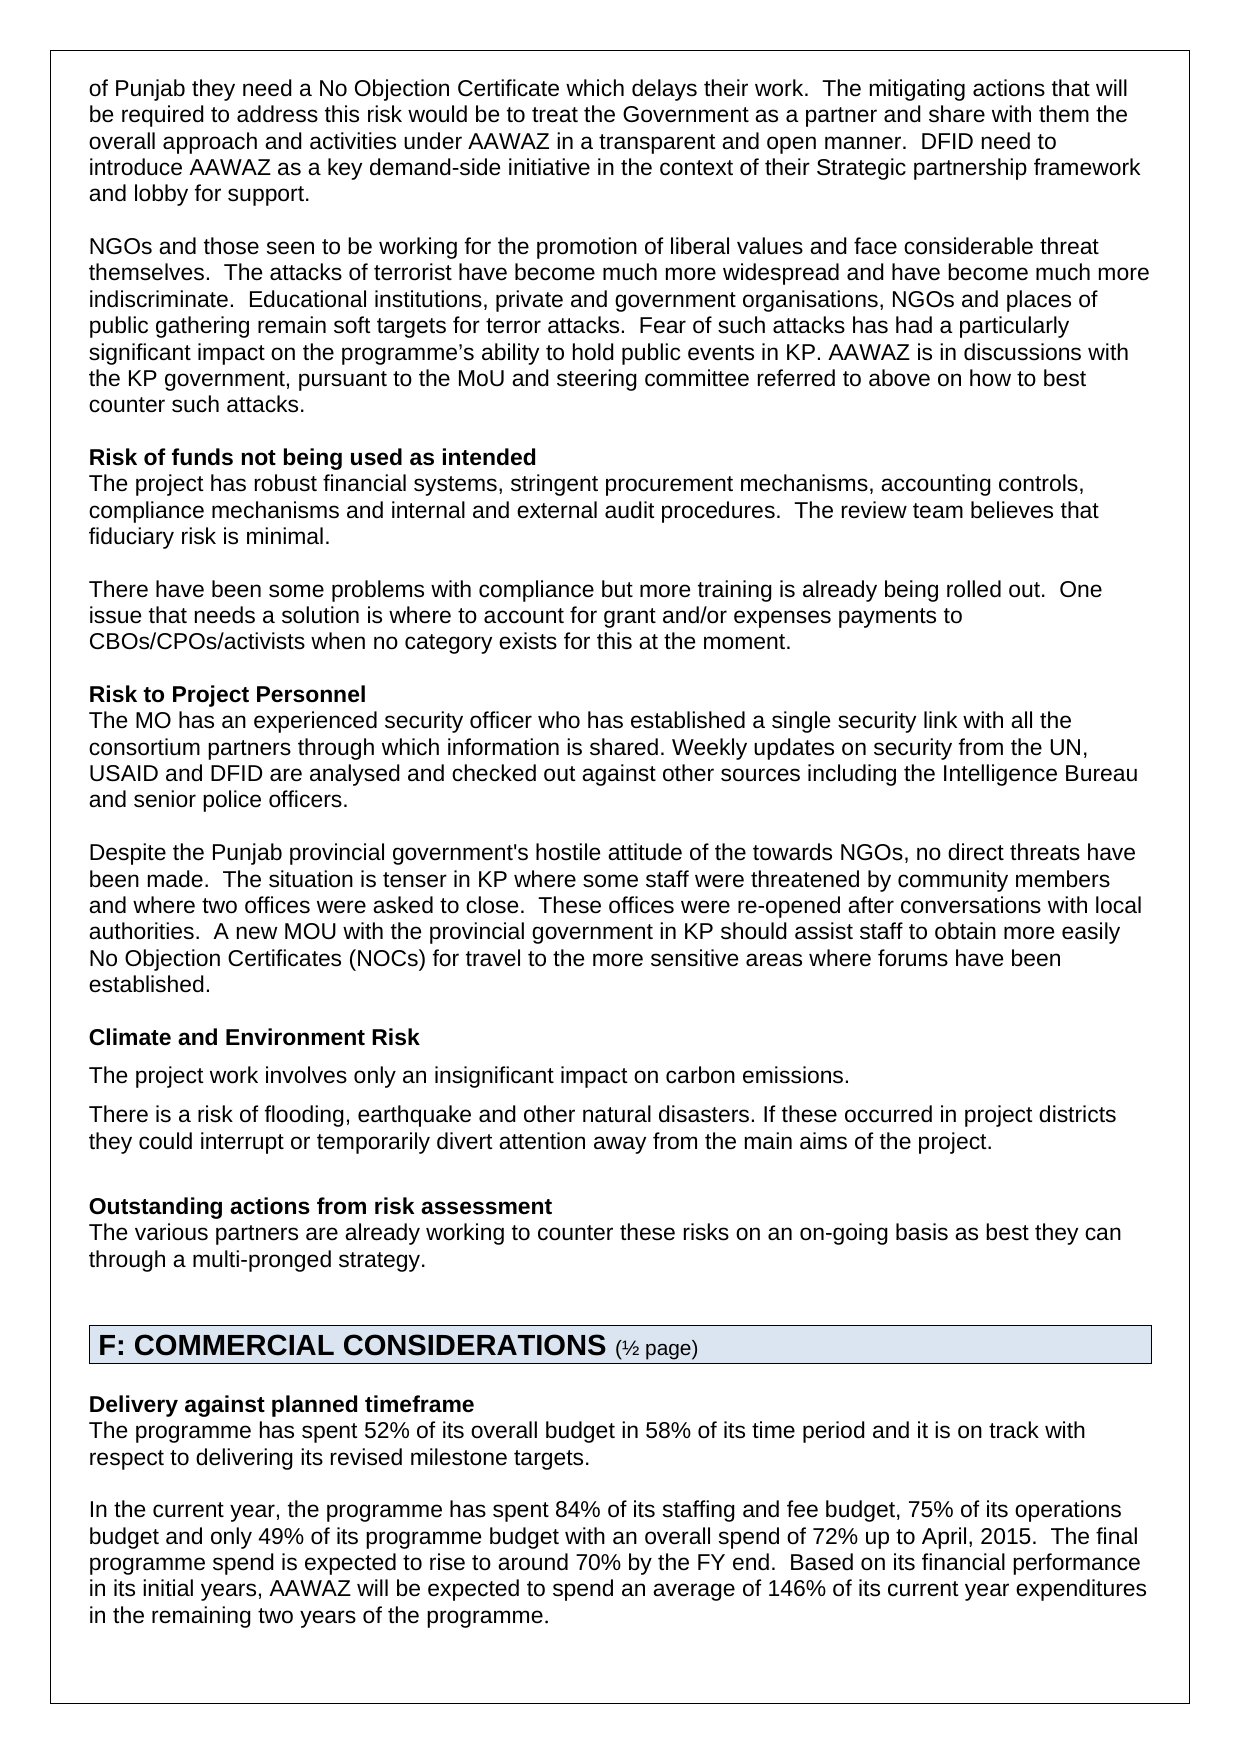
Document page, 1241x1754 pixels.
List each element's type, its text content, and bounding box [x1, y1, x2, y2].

text of Punjab they need a No Objection Certificate which delays their work. The mitigating actions that will be required to address this risk would be to treat the Government as a partner and share with them the overall approach and activities under AAWAZ in a transparent and open manner. DFID need to introduce AAWAZ as a key demand-side initiative in the context of their Strategic partnership framework and lobby for support. [89, 75, 1152, 207]
text There have been some problems with compliance but more training is already being rolled out. One issue that needs a solution is where to account for grant and/or expenses payments to CBOs/CPOs/activists when no category exists for this at the moment. [89, 576, 1152, 655]
text The various partners are already working to counter these risks on an on-going basis as best they can through a multi-pronged strategy. [89, 1219, 1152, 1272]
text The MO has an experienced security officer who has established a single security link with all the consortium partners through which information is shared. Weekly updates on security from the UN, USAID and DFID are analysed and checked out against other sources including the Intelligence Bureau and senior police officers. [89, 707, 1152, 813]
text NGOs and those seen to be working for the promotion of liberal values and face considerable threat themselves. The attacks of terrorist have become much more widespread and have become much more indiscriminate. Educational institutions, private and government organisations, NGOs and places of public gathering remain soft targets for terror attacks. Fear of such attacks has had a particularly significant impact on the programme’s ability to hold public events in KP. AAWAZ is in discussions with the KP government, pursuant to the MoU and steering committee referred to above on how to best counter such attacks. [89, 233, 1152, 417]
text The project has robust financial systems, stringent procurement mechanisms, accounting controls, compliance mechanisms and internal and external audit procedures. The review team believes that fiduciary risk is minimal. [89, 470, 1152, 549]
text Delivery against planned timeframe [89, 1391, 1152, 1417]
text The project work involves only an insignificant impact on carbon emissions. [89, 1062, 1152, 1089]
text Despite the Punjab provincial government's hostile attitude of the towards NGOs, no direct threats have been made. The situation is tenser in KP where some staff were threatened by community members and where two offices were asked to close. These offices were re-opened after conversations with local authorities. A new MOU with the provincial government in KP should assist staff to obtain more easily No Objection Certificates (NOCs) for travel to the more sensitive areas where forums have been established. [89, 839, 1152, 997]
text In the current year, the programme has spent 84% of its staffing and fee budget, 75% of its operations budget and only 49% of its programme budget with an overall spend of 72% up to April, 2015. The final programme spend is expected to rise to around 70% by the FY end. Based on its financial performance in its initial years, AAWAZ will be expected to spend an average of 146% of its current year expenditures in the remaining two years of the programme. [89, 1496, 1152, 1628]
text Risk to Project Personnel [89, 681, 1152, 707]
text There is a risk of flooding, earthquake and other natural disasters. If these occurred in project districts they could interrupt or temporarily divert attention away from the main aims of the project. [89, 1101, 1152, 1154]
text The programme has spent 52% of its overall budget in 58% of its time period and it is on track with respect to delivering its revised milestone targets. [89, 1417, 1152, 1470]
text Climate and Environment Risk [89, 1024, 1152, 1050]
text F: COMMERCIAL CONSIDERATIONS (½ page) [90, 1326, 1151, 1363]
text Risk of funds not being used as intended [89, 444, 1152, 470]
text Outstanding actions from risk assessment [89, 1193, 1152, 1219]
